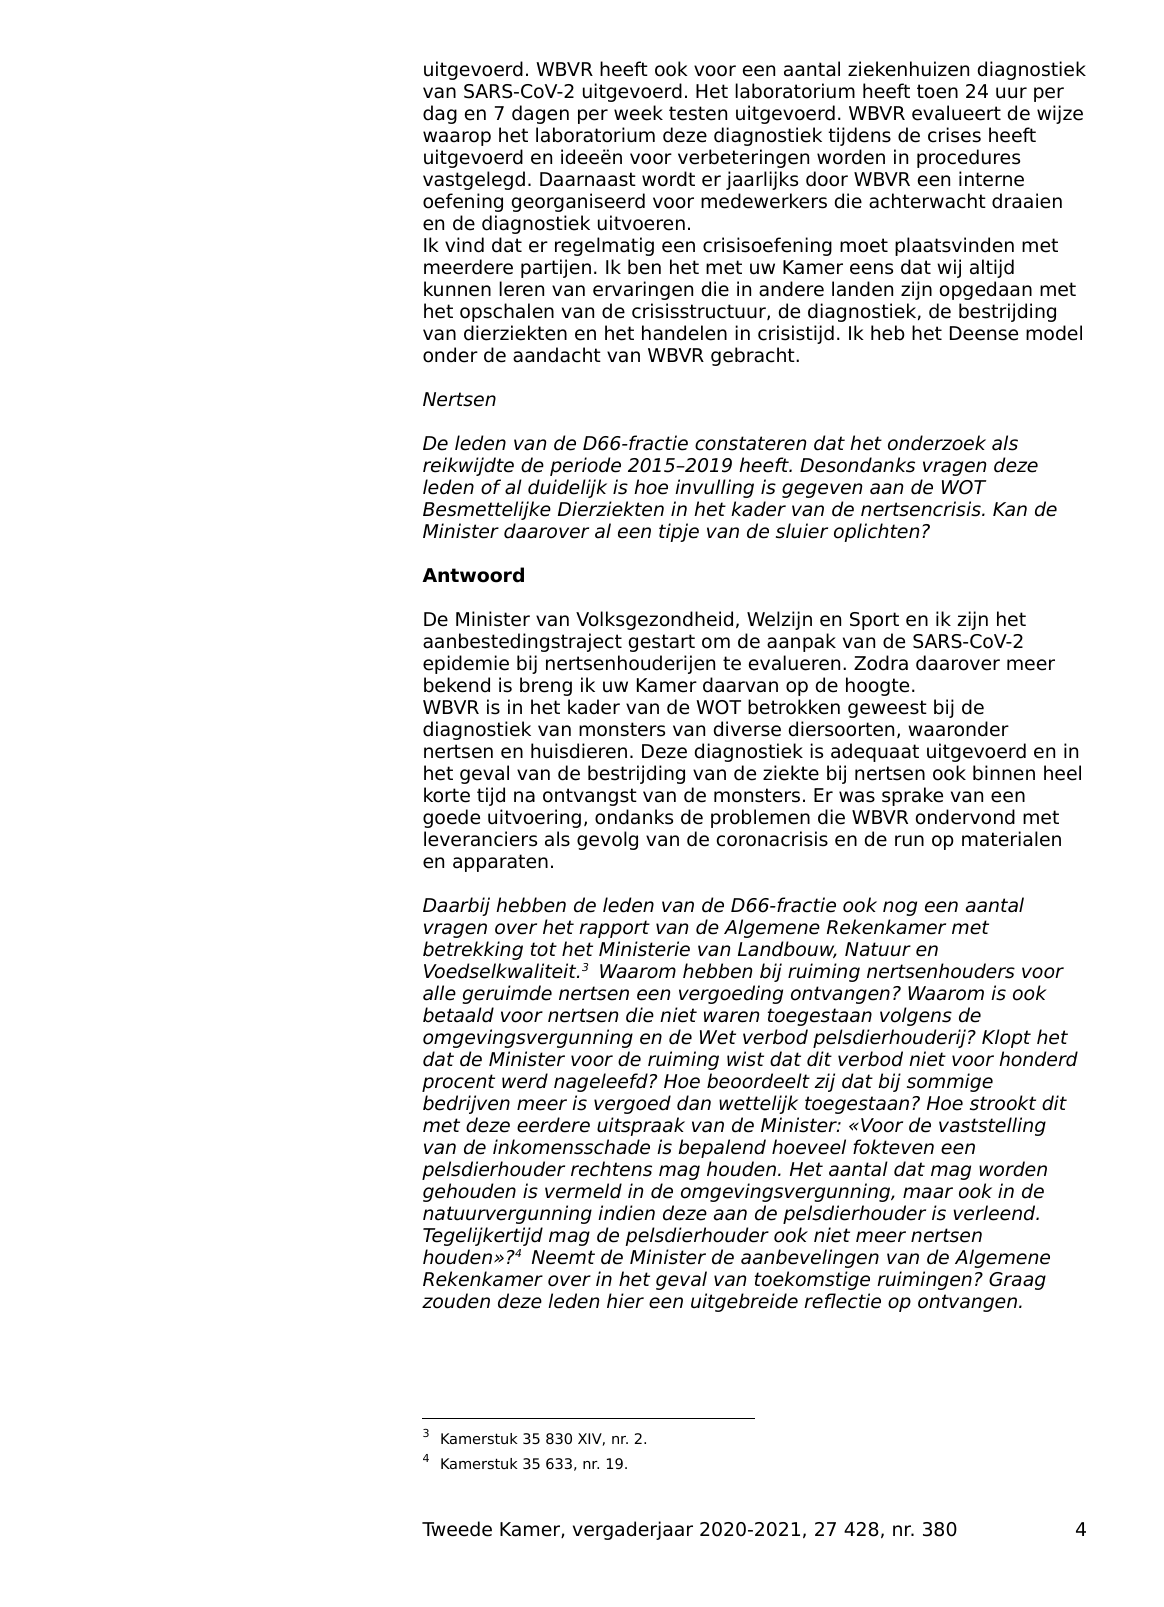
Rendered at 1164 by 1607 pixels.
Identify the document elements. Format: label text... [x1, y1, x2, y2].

text Kamerstuk 35 830 XIV, nr. 2. [422, 1427, 1087, 1449]
text Kamerstuk 35 633, nr. 19. [422, 1452, 1087, 1474]
text Ik vind dat er regelmatig een crisisoefening moet plaatsvinden met meerdere partijen. Ik ben het met uw Kamer eens dat wij altijd kunnen leren van ervaringen die in andere landen zijn opgedaan met het opschalen van de crisisstructuur, de diagnostiek, de bestrijding van dierziekten en het handelen in crisistijd. Ik heb het Deense model onder de aandacht van WBVR gebracht. [422, 235, 1087, 367]
subtitle Nertsen [422, 389, 1087, 411]
text uitgevoerd. WBVR heeft ook voor een aantal ziekenhuizen diagnostiek van SARS-CoV-2 uitgevoerd. Het laboratorium heeft toen 24 uur per dag en 7 dagen per week testen uitgevoerd. WBVR evalueert de wijze waarop het laboratorium deze diagnostiek tijdens de crises heeft uitgevoerd en ideeën voor verbeteringen worden in procedures vastgelegd. Daarnaast wordt er jaarlijks door WBVR een interne oefening georganiseerd voor medewerkers die achterwacht draaien en de diagnostiek uitvoeren. [422, 59, 1087, 235]
text Daarbij hebben de leden van de D66-fractie ook nog een aantal vragen over het rapport van de Algemene Rekenkamer met betrekking tot het Ministerie van Landbouw, Natuur en Voedselkwaliteit. Waarom hebben bij ruiming nertsenhouders voor alle geruimde nertsen een vergoeding ontvangen? Waarom is ook betaald voor nertsen die niet waren toegestaan volgens de omgevingsvergunning en de Wet verbod pelsdierhouderij? Klopt het dat de Minister voor de ruiming wist dat dit verbod niet voor honderd procent werd nageleefd? Hoe beoordeelt zij dat bij sommige bedrijven meer is vergoed dan wettelijk toegestaan? Hoe strookt dit met deze eerdere uitspraak van de Minister: «Voor de vaststelling van de inkomensschade is bepalend hoeveel fokteven een pelsdierhouder rechtens mag houden. Het aantal dat mag worden gehouden is vermeld in de omgevingsvergunning, maar ook in de natuurvergunning indien deze aan de pelsdierhouder is verleend. Tegelijkertijd mag de pelsdierhouder ook niet meer nertsen houden»? Neemt de Minister de aanbevelingen van de Algemene Rekenkamer over in het geval van toekomstige ruimingen? Graag zouden deze leden hier een uitgebreide reflectie op ontvangen. [422, 895, 1087, 1313]
text De leden van de D66-fractie constateren dat het onderzoek als reikwijdte de periode 2015–2019 heeft. Desondanks vragen deze leden of al duidelijk is hoe invulling is gegeven aan de WOT Besmettelijke Dierziekten in het kader van de nertsencrisis. Kan de Minister daarover al een tipje van de sluier oplichten? [422, 433, 1087, 543]
subtitle Antwoord [422, 565, 1087, 587]
text WBVR is in het kader van de WOT betrokken geweest bij de diagnostiek van monsters van diverse diersoorten, waaronder nertsen en huisdieren. Deze diagnostiek is adequaat uitgevoerd en in het geval van de bestrijding van de ziekte bij nertsen ook binnen heel korte tijd na ontvangst van de monsters. Er was sprake van een goede uitvoering, ondanks de problemen die WBVR ondervond met leveranciers als gevolg van de coronacrisis en de run op materialen en apparaten. [422, 697, 1087, 873]
text De Minister van Volksgezondheid, Welzijn en Sport en ik zijn het aanbestedingstraject gestart om de aanpak van de SARS-CoV-2 epidemie bij nertsenhouderijen te evalueren. Zodra daarover meer bekend is breng ik uw Kamer daarvan op de hoogte. [422, 609, 1087, 697]
